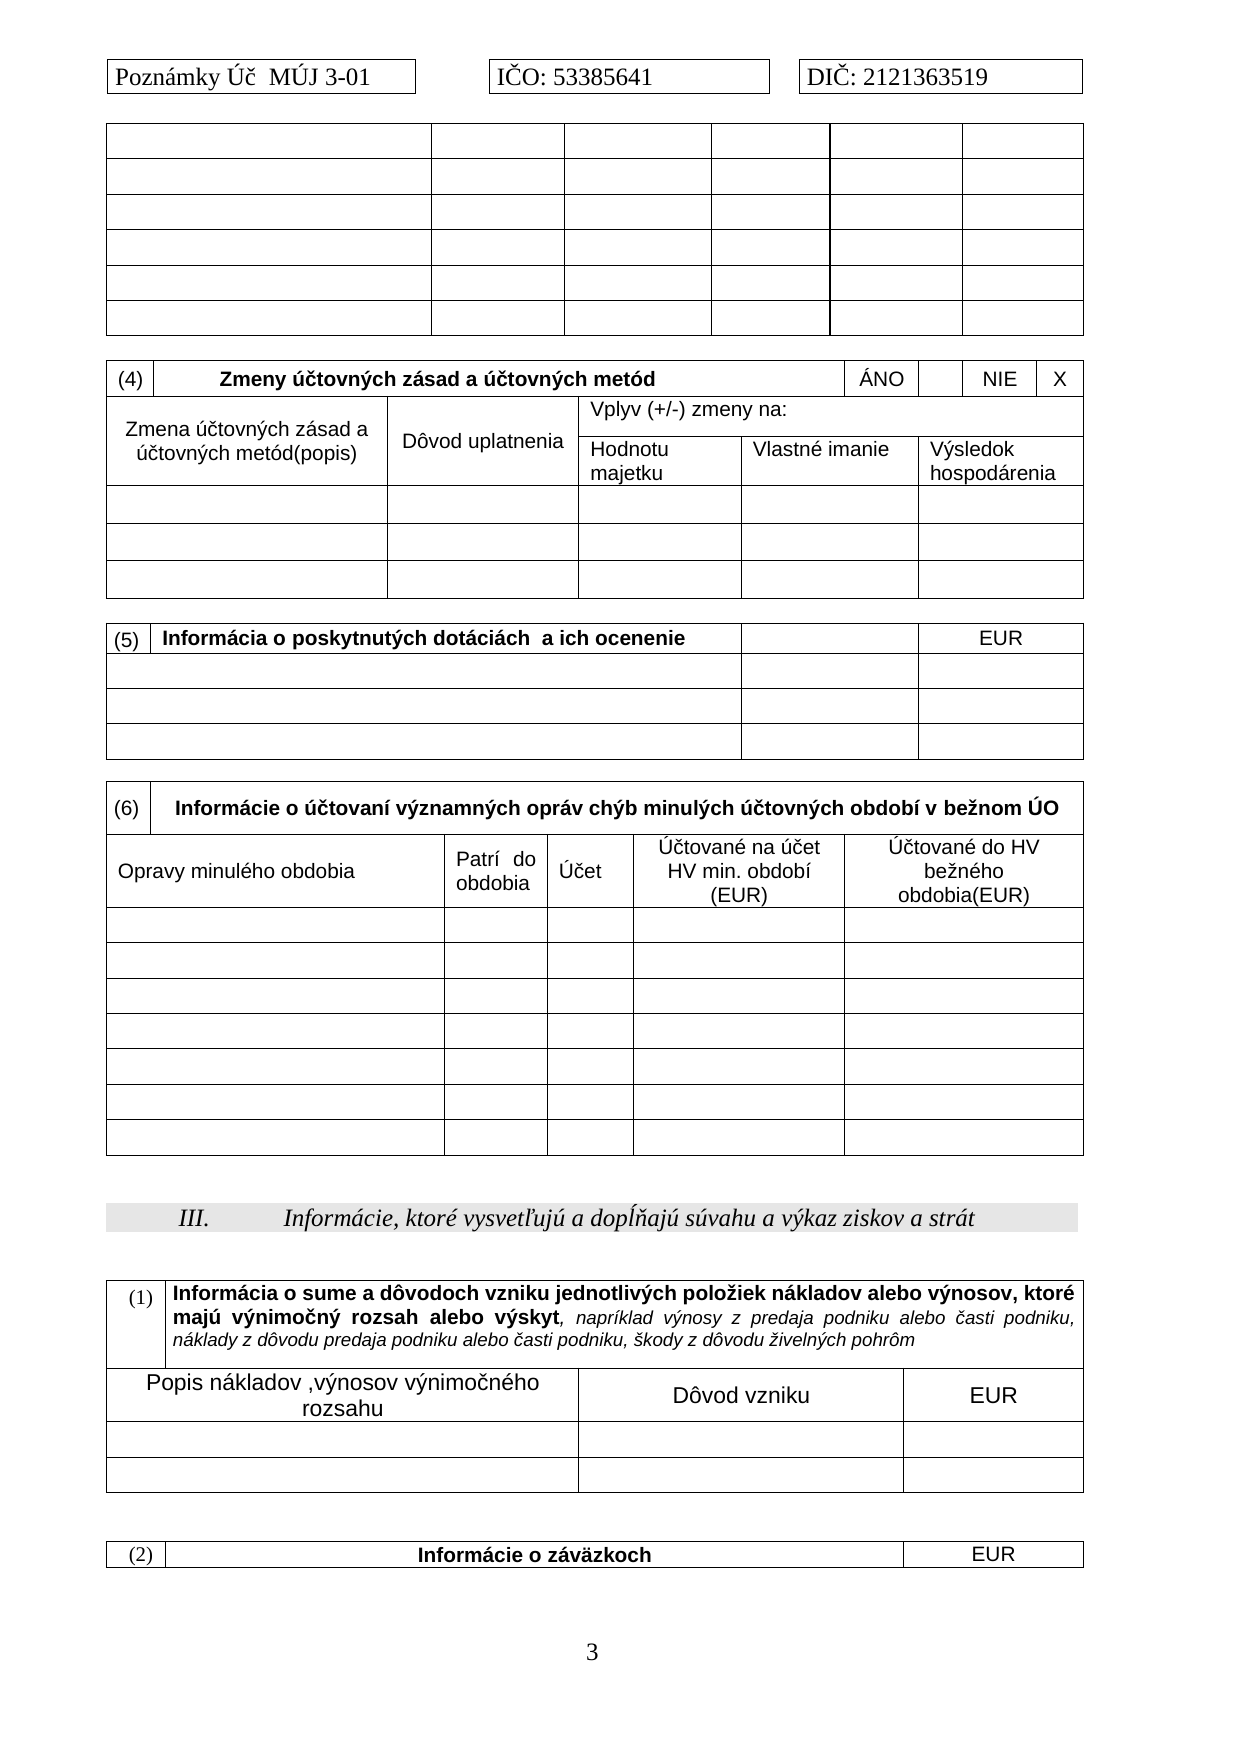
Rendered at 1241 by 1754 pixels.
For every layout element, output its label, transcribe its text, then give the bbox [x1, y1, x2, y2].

table_cell [742, 654, 918, 688]
table_cell [445, 979, 547, 1013]
table_cell [107, 486, 387, 523]
table_cell [548, 1120, 633, 1154]
table_cell [432, 301, 564, 335]
table_cell [565, 266, 711, 300]
table_cell [712, 230, 829, 264]
table_cell [388, 524, 578, 560]
table_cell [432, 230, 564, 264]
table_cell Dôvod vzniku [579, 1369, 903, 1421]
table_cell [107, 1049, 444, 1084]
table_cell Účtované na účet HV min. období (EUR) [634, 835, 844, 907]
table_cell [432, 266, 564, 300]
table_cell [963, 301, 1083, 335]
table_cell [742, 561, 918, 598]
table_cell [712, 266, 829, 300]
table_cell [712, 124, 829, 158]
table_cell [445, 1049, 547, 1084]
table_cell [919, 486, 1083, 523]
table_cell [565, 230, 711, 264]
table_cell [919, 689, 1083, 723]
table_cell Patrí do obdobia [445, 835, 547, 907]
table_cell [634, 943, 844, 977]
table_cell [742, 689, 918, 723]
table_cell [712, 195, 829, 229]
table_cell [579, 561, 741, 598]
table_cell [107, 524, 387, 560]
table_cell [963, 159, 1083, 194]
table_cell [107, 1085, 444, 1119]
table_cell [548, 979, 633, 1013]
table_cell [107, 689, 741, 723]
table_header [107, 1542, 165, 1567]
table_cell [963, 230, 1083, 264]
table_cell [565, 159, 711, 194]
table_header Informácia o poskytnutých dotáciách a ich ocenenie [151, 624, 741, 652]
list Informácie, ktoré vysvetľujú a dopĺňajú súvahu a výkaz ziskov a strát [106, 1203, 1078, 1232]
table_cell [919, 524, 1083, 560]
table_cell Účtované do HV bežného obdobia(EUR) [845, 835, 1083, 907]
table_cell [845, 943, 1083, 977]
table_cell [107, 301, 431, 335]
table_cell [963, 124, 1083, 158]
table_cell [548, 908, 633, 942]
table_cell [107, 654, 741, 688]
table_cell [579, 1458, 903, 1492]
table_cell [634, 1049, 844, 1084]
table_header [742, 624, 918, 652]
table_header Informácie o účtovaní významných opráv chýb minulých účtovných období v bežnom ÚO [151, 782, 1083, 834]
table_cell [634, 1120, 844, 1154]
table_cell [845, 1049, 1083, 1084]
table_cell Popis nákladov ,výnosov výnimočného rozsahu [107, 1369, 578, 1421]
table_cell [107, 124, 431, 158]
table_cell [831, 301, 962, 335]
table_header [919, 361, 962, 396]
table_cell [742, 724, 918, 759]
table_cell [107, 908, 444, 942]
table_cell [565, 124, 711, 158]
table_cell [107, 979, 444, 1013]
table_cell Dôvod uplatnenia [388, 397, 578, 485]
table_cell [107, 561, 387, 598]
table_header X [1037, 361, 1083, 396]
table_header [107, 624, 150, 652]
table_cell [432, 159, 564, 194]
table_cell Vplyv (+/-) zmeny na: [579, 397, 1083, 436]
table_cell Opravy minulého obdobia [107, 835, 444, 907]
table_cell [388, 561, 578, 598]
table_cell [831, 159, 962, 194]
table_header ÁNO [845, 361, 918, 396]
table_cell [445, 1014, 547, 1048]
table_cell [634, 1014, 844, 1048]
table_cell [445, 1085, 547, 1119]
table_cell [579, 486, 741, 523]
table_cell [742, 524, 918, 560]
table_cell [107, 230, 431, 264]
table_cell [107, 1120, 444, 1154]
table_cell [107, 1014, 444, 1048]
table_cell [107, 1458, 578, 1492]
table_cell [548, 943, 633, 977]
table_header Informácia o sume a dôvodoch vzniku jednotlivých položiek nákladov alebo výnosov, ktoré majú výnimočný rozsah alebo výskyt, napríklad výnosy z predaja podniku alebo časti podniku, náklady z dôvodu predaja podniku alebo časti podniku, škody z dôvodu živelných pohrôm [166, 1281, 1083, 1367]
table_cell [634, 1085, 844, 1119]
table_cell [107, 266, 431, 300]
table_cell [712, 159, 829, 194]
table_cell [445, 943, 547, 977]
table_header [107, 1281, 165, 1367]
table_cell [548, 1049, 633, 1084]
table_cell [831, 124, 962, 158]
table_cell [565, 301, 711, 335]
table_cell Výsledok hospodárenia [919, 437, 1083, 485]
table_cell [845, 979, 1083, 1013]
table_cell [831, 230, 962, 264]
table_cell [634, 908, 844, 942]
table_header Informácie o záväzkoch [166, 1542, 903, 1567]
table_cell [565, 195, 711, 229]
table_cell [831, 266, 962, 300]
table_cell [445, 1120, 547, 1154]
table_cell [919, 561, 1083, 598]
table_cell [579, 1422, 903, 1457]
table_cell [388, 486, 578, 523]
table_header [107, 782, 150, 834]
table_header Zmeny účtovných zásad a účtovných metód [154, 361, 844, 396]
table_cell Zmena účtovných zásad a účtovných metód(popis) [107, 397, 387, 485]
table_cell [831, 195, 962, 229]
table_cell [107, 943, 444, 977]
table_cell [904, 1422, 1083, 1457]
table_cell [963, 195, 1083, 229]
table_cell [845, 1120, 1083, 1154]
table_cell [579, 524, 741, 560]
table_header NIE [963, 361, 1036, 396]
table_cell [432, 124, 564, 158]
table_cell [845, 1014, 1083, 1048]
table_cell [548, 1085, 633, 1119]
table_cell [742, 486, 918, 523]
table_cell [963, 266, 1083, 300]
table_cell [904, 1458, 1083, 1492]
table_cell [445, 908, 547, 942]
table_header EUR [904, 1542, 1083, 1567]
table_cell [107, 195, 431, 229]
table_cell Hodnotu majetku [579, 437, 741, 485]
table_cell [845, 1085, 1083, 1119]
table_header EUR [919, 624, 1083, 652]
table_cell Vlastné imanie [742, 437, 918, 485]
table_cell [919, 724, 1083, 759]
table_cell [845, 908, 1083, 942]
table_cell [107, 159, 431, 194]
table_cell [107, 724, 741, 759]
table_cell [432, 195, 564, 229]
table_cell [107, 1422, 578, 1457]
table_cell [548, 1014, 633, 1048]
table_cell Účet [548, 835, 633, 907]
table_header [107, 361, 153, 396]
table_cell EUR [904, 1369, 1083, 1421]
table_cell [634, 979, 844, 1013]
table_cell [919, 654, 1083, 688]
table_cell [712, 301, 829, 335]
